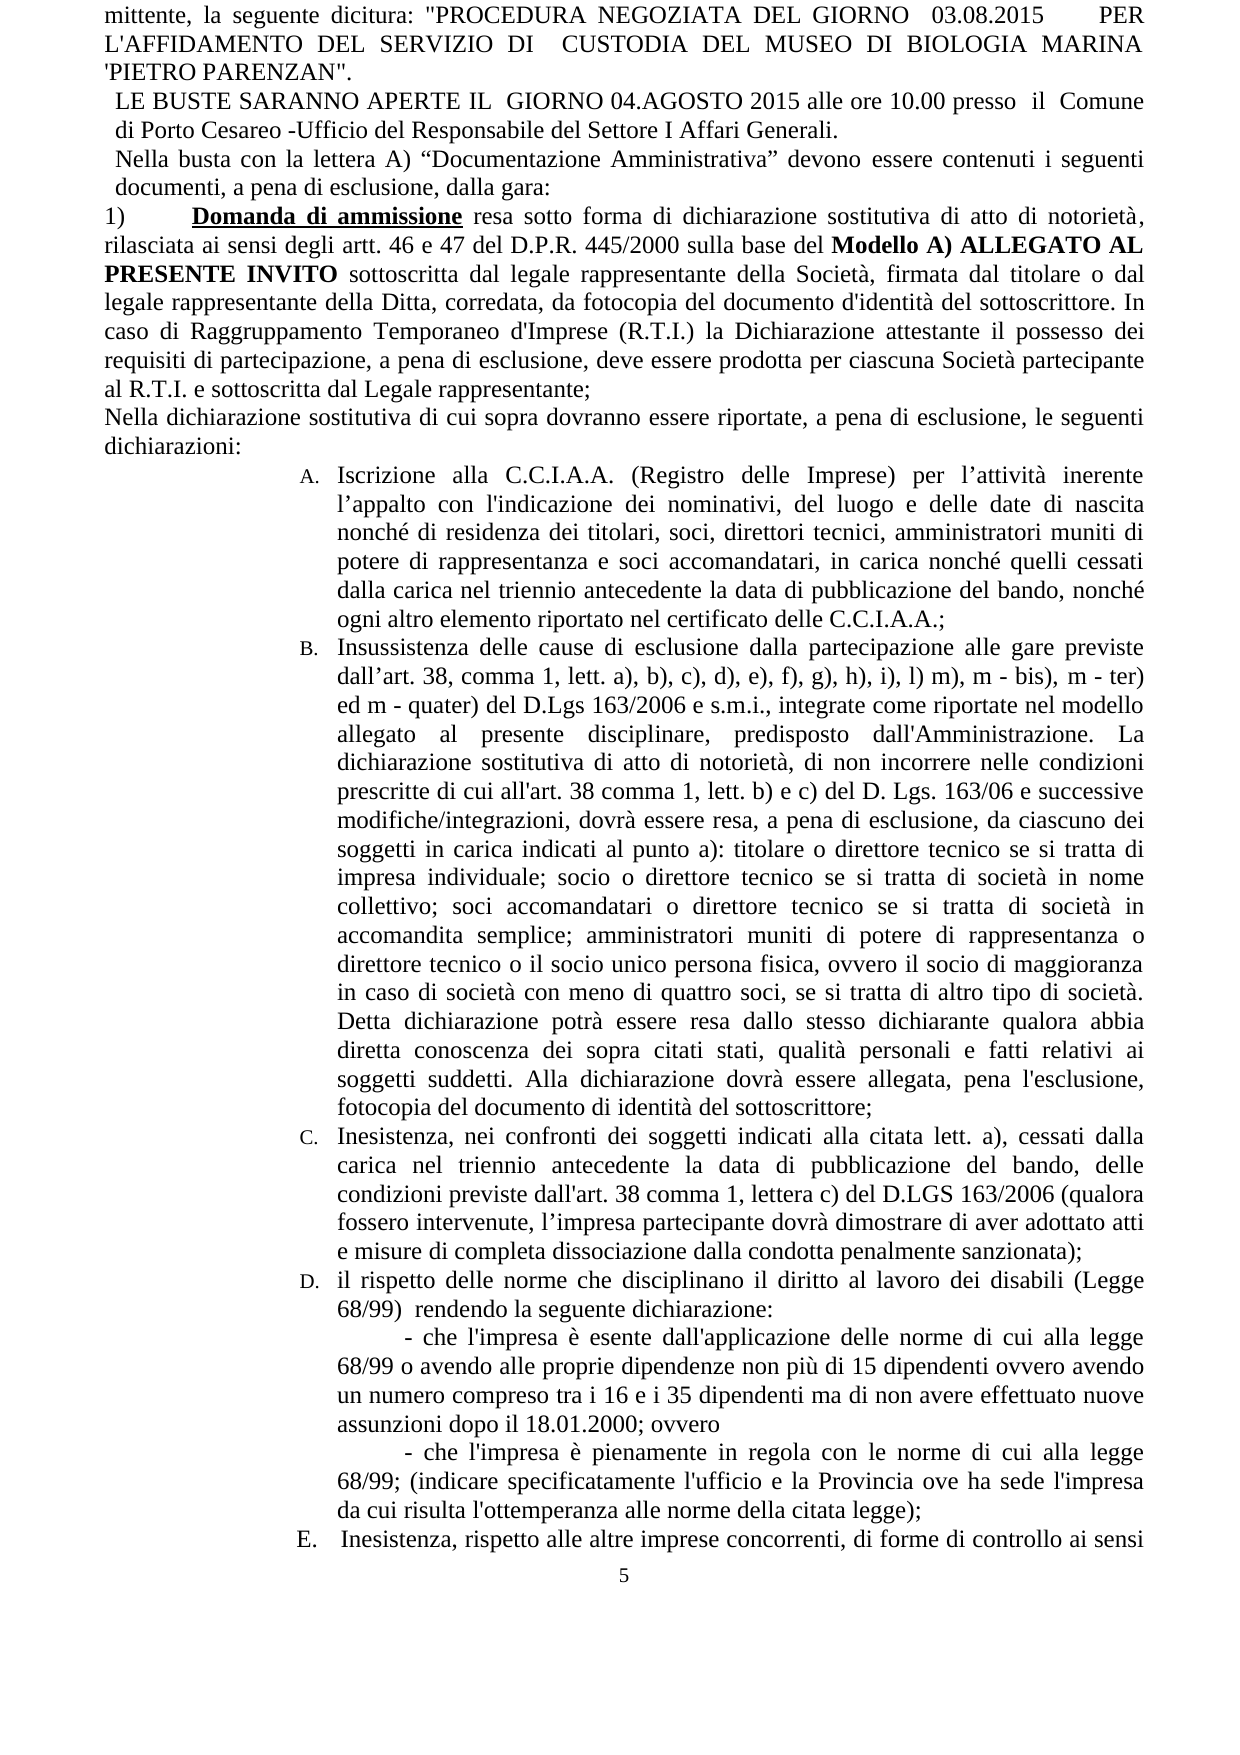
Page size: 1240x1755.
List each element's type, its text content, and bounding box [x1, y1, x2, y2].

text - che l'impresa è pienamente in regola con le norme di cui alla legge 68/99; (indicare specificatamente l'ufficio e la Provincia ove ha sede l'impresa da cui risulta l'ottemperanza alle norme della citata legge); [337, 1437, 1144, 1524]
text E. Inesistenza, rispetto alle altre imprese concorrenti, di forme di controllo ai sensi [296, 1524, 1144, 1552]
text LE BUSTE SARANNO APERTE IL GIORNO 04.AGOSTO 2015 alle ore 10.00 presso il Comune di Porto Cesareo -Ufficio del Responsabile del Settore I Affari Generali. [115, 86, 1144, 144]
list Inesistenza, nei confronti dei soggetti indicati alla citata lett. a), cessati dalla carica nel triennio antecedente la data di pubblicazione del bando, delle condizioni previste dall'art. 38 comma 1, lettera c) del D.LGS 163/2006 (qualora fossero intervenute, l’impresa partecipante dovrà dimostrare di aver adottato atti e misure di completa dissociazione dalla condotta penalmente sanzionata); [299, 1121, 1144, 1265]
list Iscrizione alla C.C.I.A.A. (Registro delle Imprese) per l’attività inerente l’appalto con l'indicazione dei nominativi, del luogo e delle date di nascita nonché di residenza dei titolari, soci, direttori tecnici, amministratori muniti di potere di rappresentanza e soci accomandatari, in carica nonché quelli cessati dalla carica nel triennio antecedente la data di pubblicazione del bando, nonché ogni altro elemento riportato nel certificato delle C.C.I.A.A.; [299, 460, 1144, 632]
list Insussistenza delle cause di esclusione dalla partecipazione alle gare previste dall’art. 38, comma 1, lett. a), b), c), d), e), f), g), h), i), l) m), m - bis), m - ter) ed m - quater) del D.Lgs 163/2006 e s.m.i., integrate come riportate nel modello allegato al presente disciplinare, predisposto dall'Amministrazione. La dichiarazione sostitutiva di atto di notorietà, di non incorrere nelle condizioni prescritte di cui all'art. 38 comma 1, lett. b) e c) del D. Lgs. 163/06 e successive modifiche/integrazioni, dovrà essere resa, a pena di esclusione, da ciascuno dei soggetti in carica indicati al punto a): titolare o direttore tecnico se si tratta di impresa individuale; socio o direttore tecnico se si tratta di società in nome collettivo; soci accomandatari o direttore tecnico se si tratta di società in accomandita semplice; amministratori muniti di potere di rappresentanza o direttore tecnico o il socio unico persona fisica, ovvero il socio di maggioranza in caso di società con meno di quattro soci, se si tratta di altro tipo di società. Detta dichiarazione potrà essere resa dallo stesso dichiarante qualora abbia diretta conoscenza dei sopra citati stati, qualità personali e fatti relativi ai soggetti suddetti. Alla dichiarazione dovrà essere allegata, pena l'esclusione, fotocopia del documento di identità del sottoscrittore; [299, 632, 1144, 1121]
text - che l'impresa è esente dall'applicazione delle norme di cui alla legge 68/99 o avendo alle proprie dipendenze non più di 15 dipendenti ovvero avendo un numero compreso tra i 16 e i 35 dipendenti ma di non avere effettuato nuove assunzioni dopo il 18.01.2000; ovvero [337, 1322, 1144, 1437]
text Nella dichiarazione sostitutiva di cui sopra dovranno essere riportate, a pena di esclusione, le seguenti dichiarazioni: [104, 402, 1144, 460]
text 1) Domanda di ammissione resa sotto forma di dichiarazione sostitutiva di atto di notorietà, rilasciata ai sensi degli artt. 46 e 47 del D.P.R. 445/2000 sulla base del Modello A) ALLEGATO AL PRESENTE INVITO sottoscritta dal legale rappresentante della Società, firmata dal titolare o dal legale rappresentante della Ditta, corredata, da fotocopia del documento d'identità del sottoscrittore. In caso di Raggruppamento Temporaneo d'Imprese (R.T.I.) la Dichiarazione attestante il possesso dei requisiti di partecipazione, a pena di esclusione, deve essere prodotta per ciascuna Società partecipante al R.T.I. e sottoscritta dal Legale rappresentante; [104, 201, 1144, 402]
text Nella busta con la lettera A) “Documentazione Amministrativa” devono essere contenuti i seguenti documenti, a pena di esclusione, dalla gara: [115, 144, 1144, 201]
text mittente, la seguente dicitura: "PROCEDURA NEGOZIATA DEL GIORNO 03.08.2015 PER L'AFFIDAMENTO DEL SERVIZIO DI CUSTODIA DEL MUSEO DI BIOLOGIA MARINA 'PIETRO PARENZAN". [104, 0, 1144, 86]
list il rispetto delle norme che disciplinano il diritto al lavoro dei disabili (Legge 68/99) rendendo la seguente dichiarazione: [299, 1265, 1144, 1322]
